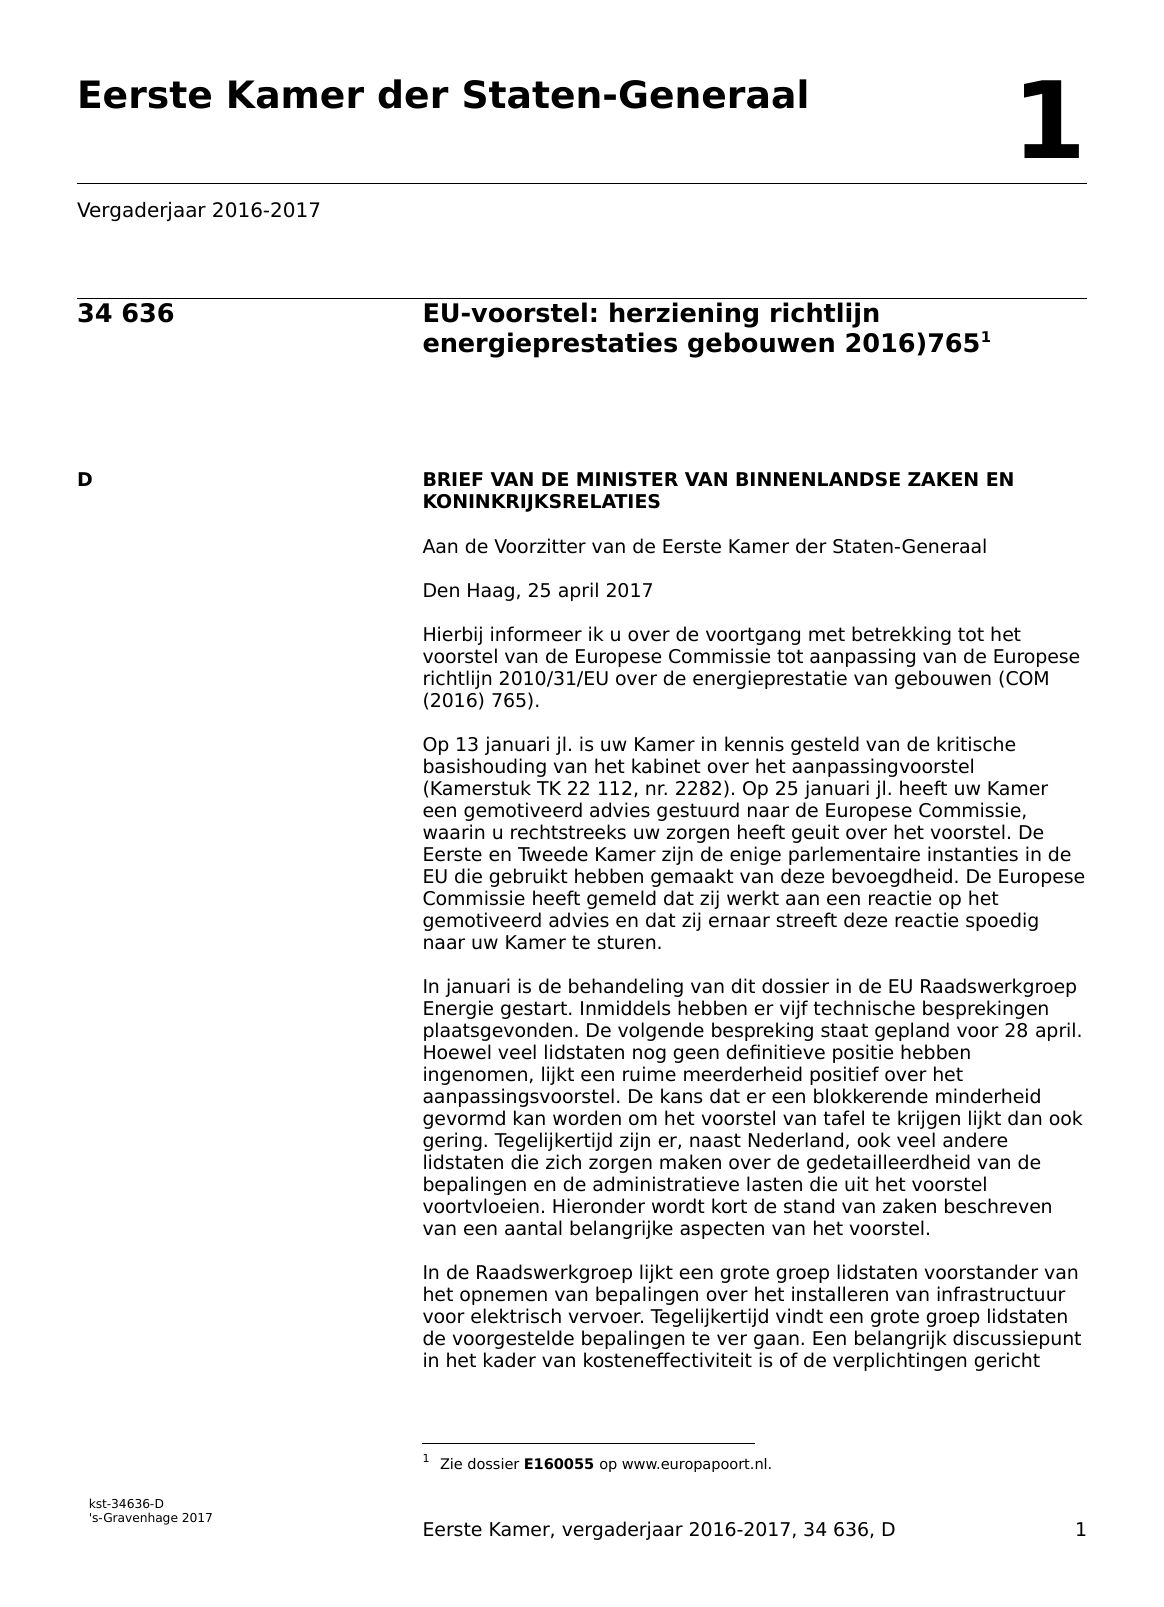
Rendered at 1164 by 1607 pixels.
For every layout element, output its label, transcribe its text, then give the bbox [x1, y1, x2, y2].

text Zie dossier E160055 op www.europapoort.nl. [422, 1452, 1087, 1474]
text 's-Gravenhage 2017 [88, 1511, 323, 1525]
subtitle D BRIEF VAN DE MINISTER VAN BINNENLANDSE ZAKEN EN KONINKRIJKSRELATIES [77, 469, 1087, 513]
text kst-34636-D [88, 1497, 323, 1511]
subtitle 34 636 EU-voorstel: herziening richtlijn energieprestaties gebouwen 2016)765 [77, 299, 1087, 358]
table_header 1 [886, 59, 1087, 183]
text In januari is de behandeling van dit dossier in de EU Raadswerkgroep Energie gestart. Inmiddels hebben er vijf technische besprekingen plaatsgevonden. De volgende bespreking staat gepland voor 28 april. Hoewel veel lidstaten nog geen definitieve positie hebben ingenomen, lijkt een ruime meerderheid positief over het aanpassingsvoorstel. De kans dat er een blokkerende minderheid gevormd kan worden om het voorstel van tafel te krijgen lijkt dan ook gering. Tegelijkertijd zijn er, naast Nederland, ook veel andere lidstaten die zich zorgen maken over de gedetailleerdheid van de bepalingen en de administratieve lasten die uit het voorstel voortvloeien. Hieronder wordt kort de stand van zaken beschreven van een aantal belangrijke aspecten van het voorstel. [422, 976, 1087, 1240]
text Op 13 januari jl. is uw Kamer in kennis gesteld van de kritische basishouding van het kabinet over het aanpassingvoorstel (Kamerstuk TK 22 112, nr. 2282). Op 25 januari jl. heeft uw Kamer een gemotiveerd advies gestuurd naar de Europese Commissie, waarin u rechtstreeks uw zorgen heeft geuit over het voorstel. De Eerste en Tweede Kamer zijn de enige parlementaire instanties in de EU die gebruikt hebben gemaakt van deze bevoegdheid. De Europese Commissie heeft gemeld dat zij werkt aan een reactie op het gemotiveerd advies en dat zij ernaar streeft deze reactie spoedig naar uw Kamer te sturen. [422, 734, 1087, 954]
text In de Raadswerkgroep lijkt een grote groep lidstaten voorstander van het opnemen van bepalingen over het installeren van infrastructuur voor elektrisch vervoer. Tegelijkertijd vindt een grote groep lidstaten de voorgestelde bepalingen te ver gaan. Een belangrijk discussiepunt in het kader van kosteneffectiviteit is of de verplichtingen gericht [422, 1262, 1087, 1372]
text Hierbij informeer ik u over de voortgang met betrekking tot het voorstel van de Europese Commissie tot aanpassing van de Europese richtlijn 2010/31/EU over de energieprestatie van gebouwen (COM (2016) 765). [422, 624, 1087, 712]
table_header Eerste Kamer der Staten-Generaal [77, 59, 886, 183]
text Den Haag, 25 april 2017 [422, 580, 1087, 602]
table_cell Vergaderjaar 2016-2017 [77, 184, 1087, 298]
text Aan de Voorzitter van de Eerste Kamer der Staten-Generaal [422, 536, 1087, 557]
